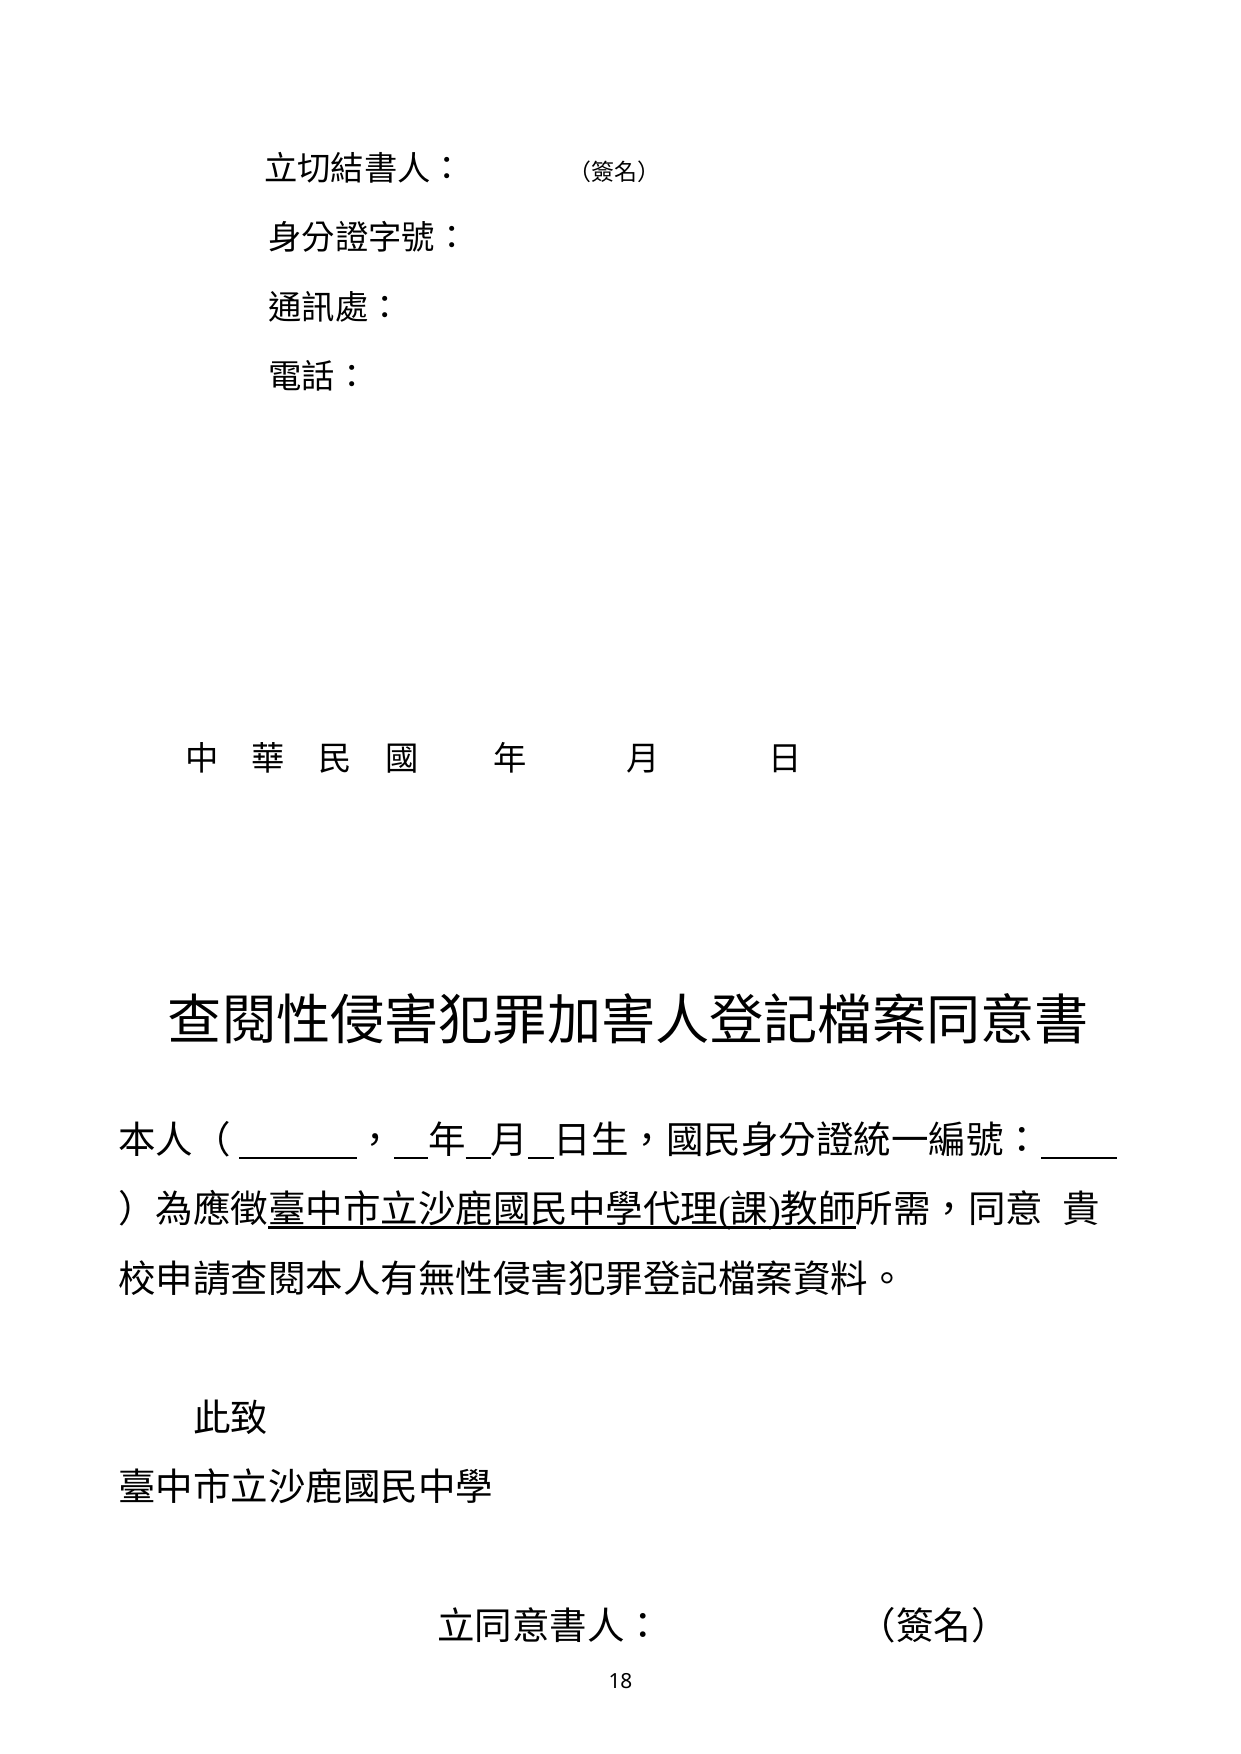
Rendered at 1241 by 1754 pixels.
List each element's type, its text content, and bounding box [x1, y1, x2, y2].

text 電話： [118, 339, 1122, 409]
text 通訊處： [118, 270, 1122, 339]
text 中 華 民 國 年 月 日 [118, 721, 1122, 790]
text 此致 [118, 1380, 1122, 1449]
text 立同意書人： （簽名） [118, 1588, 1122, 1657]
text 查閱性侵害犯罪加害人登記檔案同意書 [118, 964, 1138, 1068]
text 本人（ ， 年 月 日生，國民身分證統一編號： ）為應徵臺中市立沙鹿國民中學代理(課)教師所需，同意 貴校申請查閱本人有無性侵害犯罪登記檔案資料。 [118, 1102, 1122, 1311]
text 立切結書人： （簽名） [118, 131, 1122, 201]
text 身分證字號： [118, 201, 1122, 270]
text 臺中市立沙鹿國民中學 [118, 1449, 1122, 1519]
